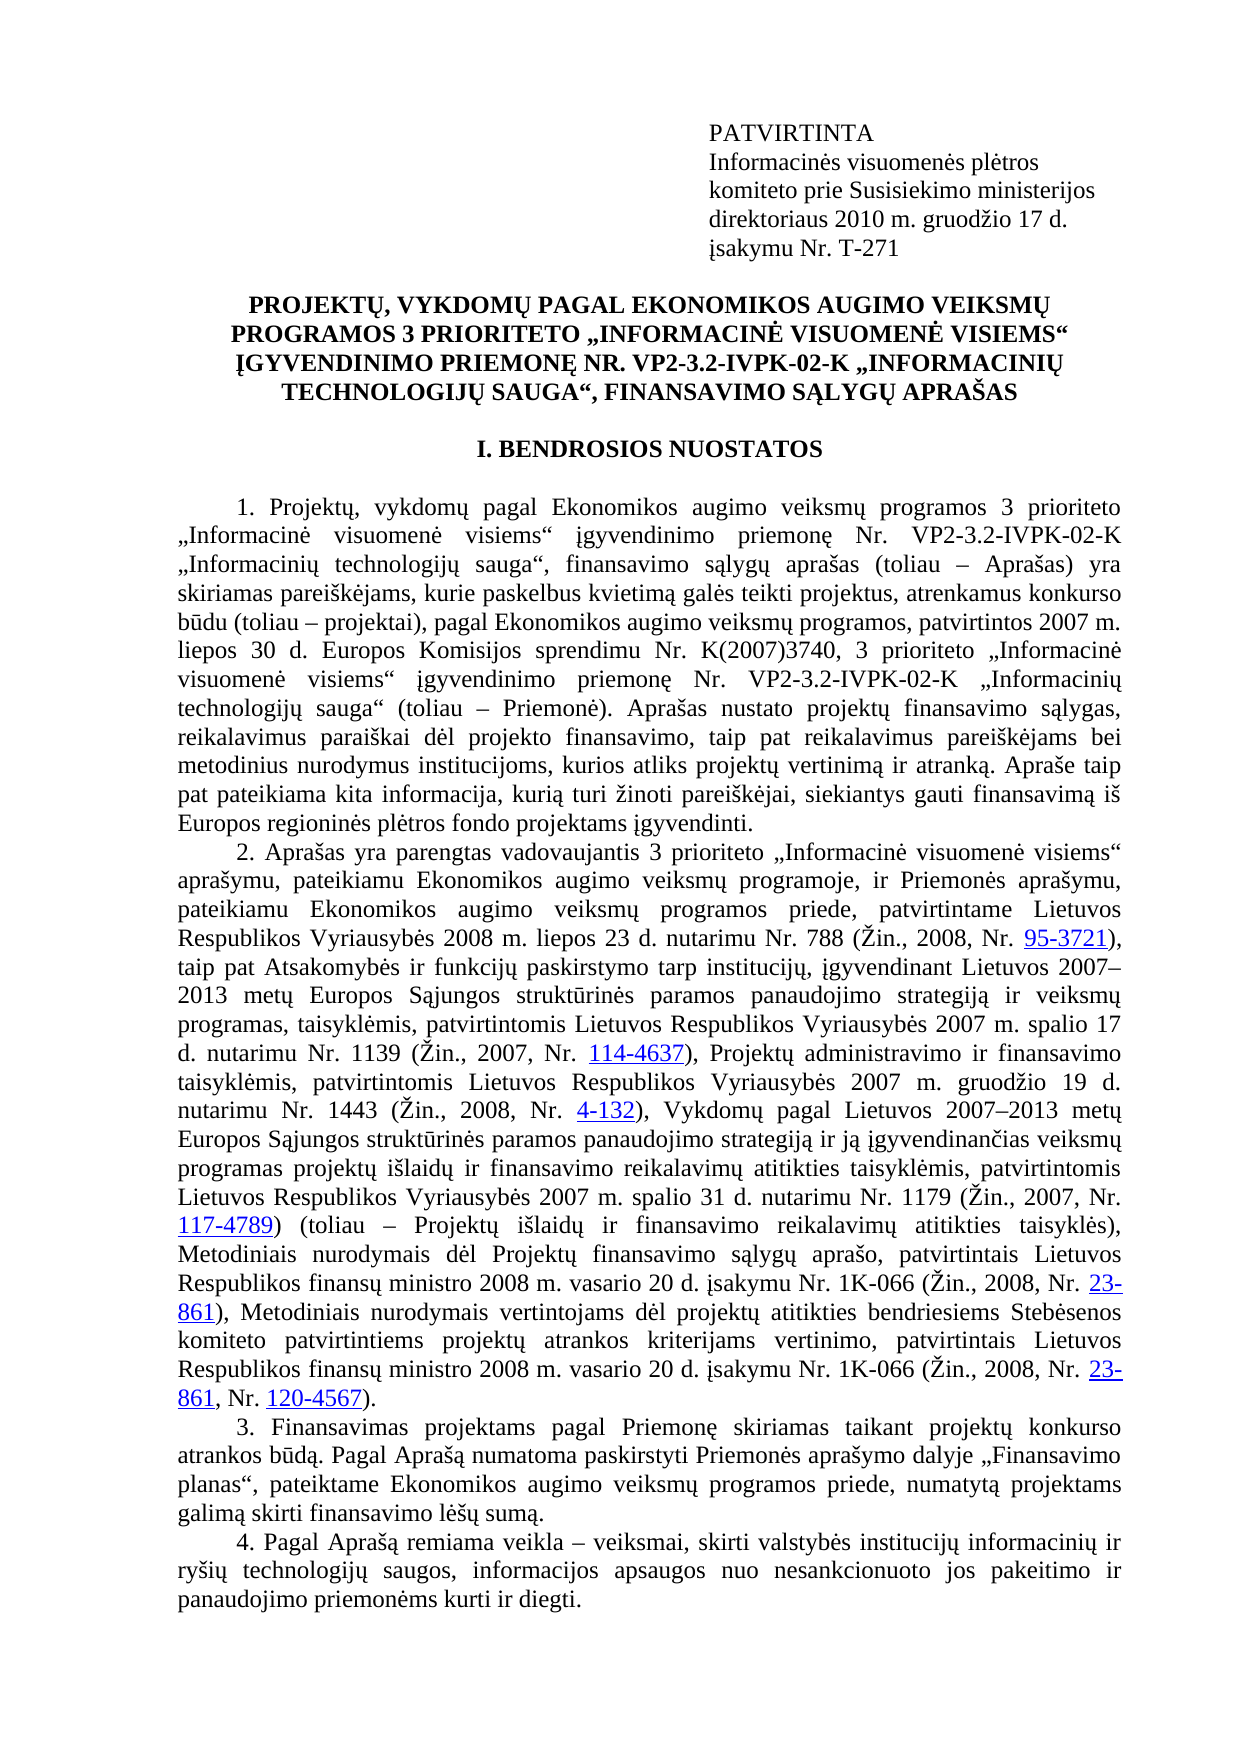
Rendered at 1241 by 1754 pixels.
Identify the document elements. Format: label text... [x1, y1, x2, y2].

text įsakymu Nr. T-271 [177, 233, 1122, 262]
text komiteto prie Susisiekimo ministerijos [177, 176, 1122, 204]
text 4. Pagal Aprašą remiama veikla – veiksmai, skirti valstybės institucijų informacinių ir ryšių technologijų saugos, informacijos apsaugos nuo nesankcionuoto jos pakeitimo ir panaudojimo priemonėms kurti ir diegti. [177, 1527, 1122, 1613]
text I. BENDROSIOS NUOSTATOS [177, 434, 1122, 463]
text 2. Aprašas yra parengtas vadovaujantis 3 prioriteto „Informacinė visuomenė visiems“ aprašymu, pateikiamu Ekonomikos augimo veiksmų programoje, ir Priemonės aprašymu, pateikiamu Ekonomikos augimo veiksmų programos priede, patvirtintame Lietuvos Respublikos Vyriausybės 2008 m. liepos 23 d. nutarimu Nr. 788 (Žin., 2008, Nr. 95-3721), taip pat Atsakomybės ir funkcijų paskirstymo tarp institucijų, įgyvendinant Lietuvos 2007–2013 metų Europos Sąjungos struktūrinės paramos panaudojimo strategiją ir veiksmų programas, taisyklėmis, patvirtintomis Lietuvos Respublikos Vyriausybės 2007 m. spalio 17 d. nutarimu Nr. 1139 (Žin., 2007, Nr. 114-4637), Projektų administravimo ir finansavimo taisyklėmis, patvirtintomis Lietuvos Respublikos Vyriausybės 2007 m. gruodžio 19 d. nutarimu Nr. 1443 (Žin., 2008, Nr. 4-132), Vykdomų pagal Lietuvos 2007–2013 metų Europos Sąjungos struktūrinės paramos panaudojimo strategiją ir ją įgyvendinančias veiksmų programas projektų išlaidų ir finansavimo reikalavimų atitikties taisyklėmis, patvirtintomis Lietuvos Respublikos Vyriausybės 2007 m. spalio 31 d. nutarimu Nr. 1179 (Žin., 2007, Nr. 117-4789) (toliau – Projektų išlaidų ir finansavimo reikalavimų atitikties taisyklės), Metodiniais nurodymais dėl Projektų finansavimo sąlygų aprašo, patvirtintais Lietuvos Respublikos finansų ministro 2008 m. vasario 20 d. įsakymu Nr. 1K-066 (Žin., 2008, Nr. 23-861), Metodiniais nurodymais vertintojams dėl projektų atitikties bendriesiems Stebėsenos komiteto patvirtintiems projektų atrankos kriterijams vertinimo, patvirtintais Lietuvos Respublikos finansų ministro 2008 m. vasario 20 d. įsakymu Nr. 1K-066 (Žin., 2008, Nr. 23-861, Nr. 120-4567). [177, 837, 1122, 1412]
text 3. Finansavimas projektams pagal Priemonę skiriamas taikant projektų konkurso atrankos būdą. Pagal Aprašą numatoma paskirstyti Priemonės aprašymo dalyje „Finansavimo planas“, pateiktame Ekonomikos augimo veiksmų programos priede, numatytą projektams galimą skirti finansavimo lėšų sumą. [177, 1412, 1122, 1527]
text 1. Projektų, vykdomų pagal Ekonomikos augimo veiksmų programos 3 prioriteto „Informacinė visuomenė visiems“ įgyvendinimo priemonę Nr. VP2-3.2-IVPK-02-K „Informacinių technologijų sauga“, finansavimo sąlygų aprašas (toliau – Aprašas) yra skiriamas pareiškėjams, kurie paskelbus kvietimą galės teikti projektus, atrenkamus konkurso būdu (toliau – projektai), pagal Ekonomikos augimo veiksmų programos, patvirtintos 2007 m. liepos 30 d. Europos Komisijos sprendimu Nr. K(2007)3740, 3 prioriteto „Informacinė visuomenė visiems“ įgyvendinimo priemonę Nr. VP2-3.2-IVPK-02-K „Informacinių technologijų sauga“ (toliau – Priemonė). Aprašas nustato projektų finansavimo sąlygas, reikalavimus paraiškai dėl projekto finansavimo, taip pat reikalavimus pareiškėjams bei metodinius nurodymus institucijoms, kurios atliks projektų vertinimą ir atranką. Apraše taip pat pateikiama kita informacija, kurią turi žinoti pareiškėjai, siekiantys gauti finansavimą iš Europos regioninės plėtros fondo projektams įgyvendinti. [177, 492, 1122, 837]
text projektų, VYKDOMų pagal Ekonomikos augimo veiksmų programos 3 PRIORITETo „INFORMACINĖ VISUOMENĖ VISIEMS“ ĮGYVENDINIMO PRIEMONĘ Nr. VP2-3.2-IVPK-02-K „INFORMACINIŲ TECHNOLOGIJŲ SAUGA“, FINANSAVIMO SĄLYGŲ APRAŠAS [177, 291, 1122, 406]
text PATVIRTINTA [177, 118, 1122, 147]
text Informacinės visuomenės plėtros [177, 147, 1122, 176]
text direktoriaus 2010 m. gruodžio 17 d. [177, 204, 1122, 233]
